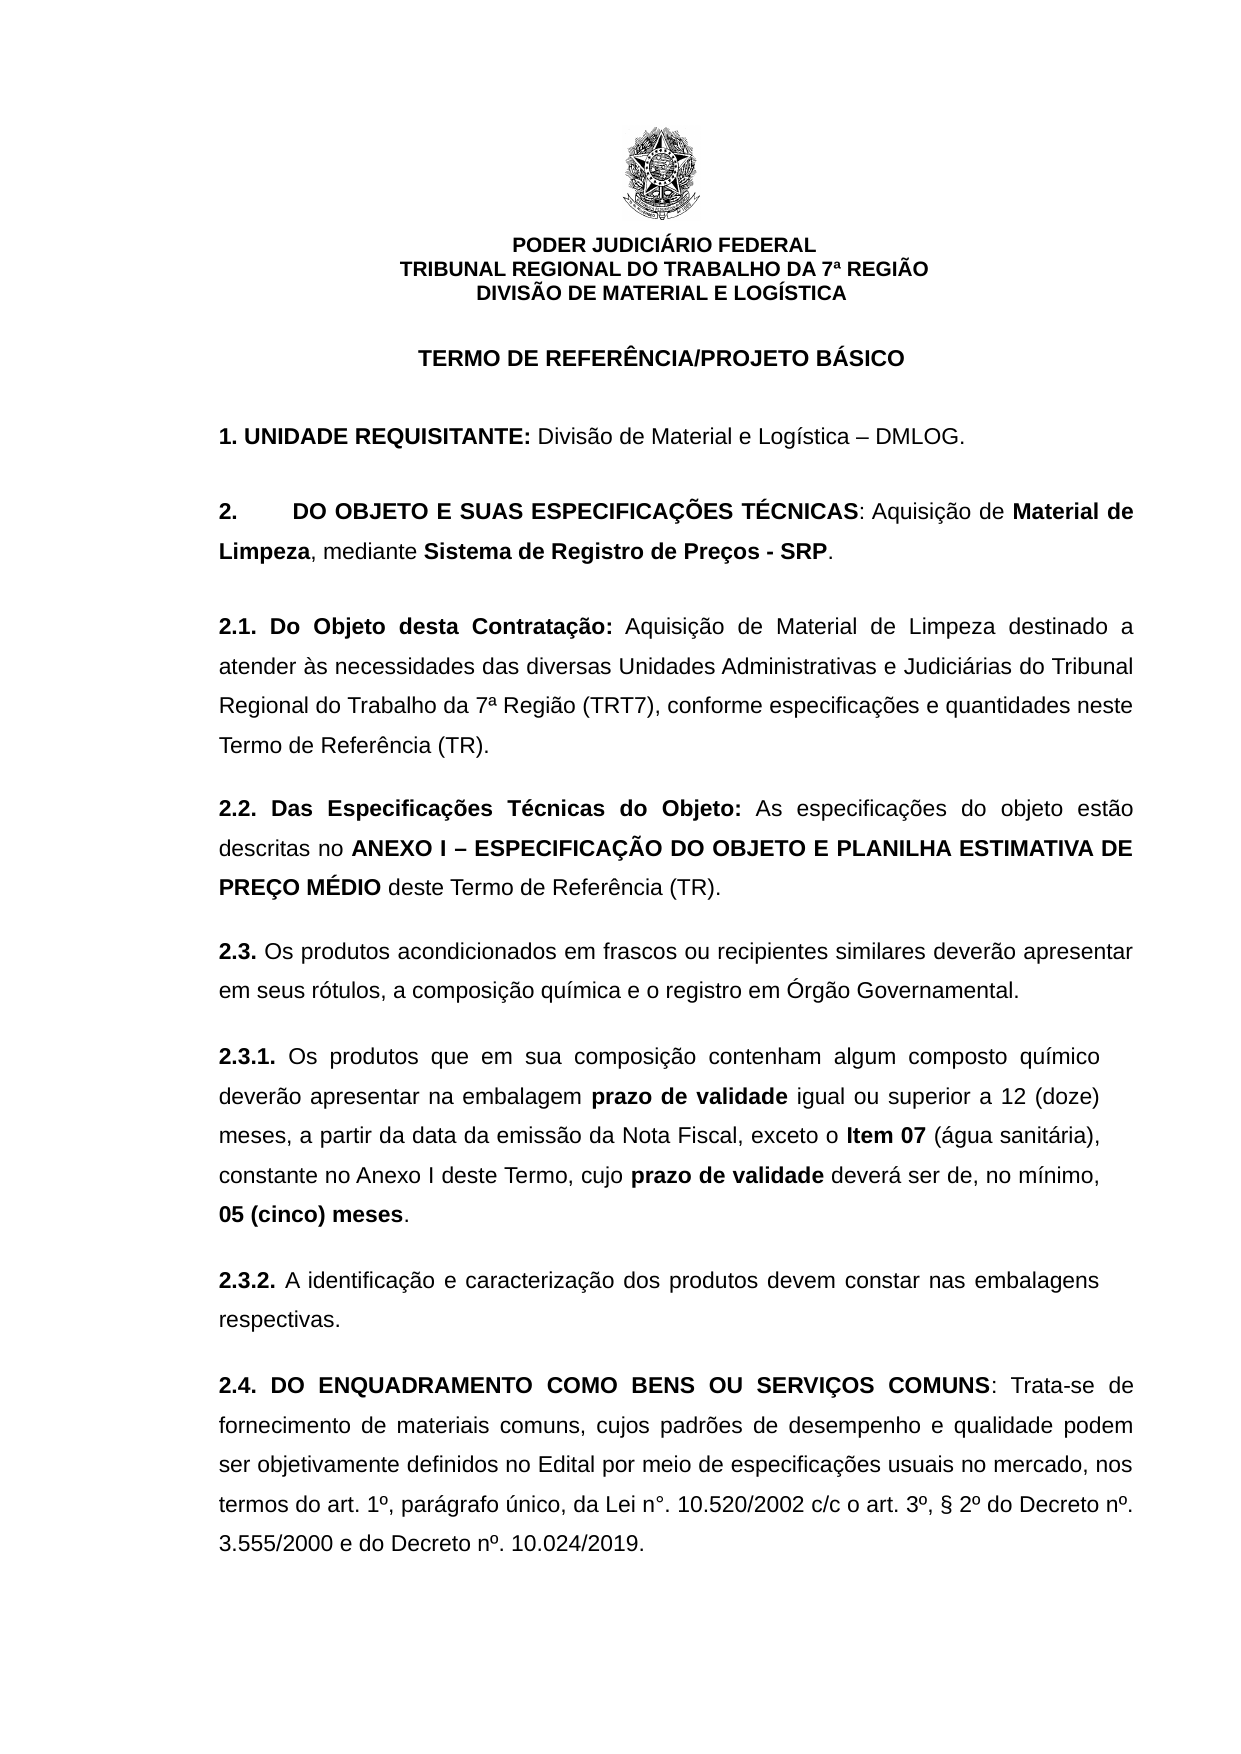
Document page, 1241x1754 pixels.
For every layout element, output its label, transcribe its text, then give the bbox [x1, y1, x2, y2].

text TERMO DE REFERÊNCIA/PROJETO BÁSICO [218, 344, 1104, 371]
text 2.2. Das Especificações Técnicas do Objeto: As especificações do objeto estão descritas no ANEXO I – ESPECIFICAÇÃO DO OBJETO E PLANILHA ESTIMATIVA DE PREÇO MÉDIO deste Termo de Referência (TR). [218, 795, 1134, 901]
text 2.3.1. Os produtos que em sua composição contenham algum composto químico deverão apresentar na embalagem prazo de validade igual ou superior a 12 (doze) meses, a partir da data da emissão da Nota Fiscal, exceto o Item 07 (água sanitária), constante no Anexo I deste Termo, cujo prazo de validade deverá ser de, no mínimo, 05 (cinco) meses. [218, 1043, 1100, 1227]
text 1. UNIDADE REQUISITANTE: Divisão de Material e Logística – DMLOG. [218, 423, 1134, 449]
text 2.1. Do Objeto desta Contratação: Aquisição de Material de Limpeza destinado a atender às necessidades das diversas Unidades Administrativas e Judiciárias do Tribunal Regional do Trabalho da 7ª Região (TRT7), conforme especificações e quantidades neste Termo de Referência (TR). [218, 613, 1134, 758]
text TRIBUNAL REGIONAL DO TRABALHO DA 7ª REGIÃO [218, 257, 1104, 281]
text DIVISÃO DE MATERIAL E LOGÍSTICA [218, 281, 1104, 305]
text PODER JUDICIÁRIO FEDERAL [218, 233, 1104, 257]
list DO OBJETO E SUAS ESPECIFICAÇÕES TÉCNICAS: Aquisição de Material de Limpeza, mediante Sistema de Registro de Preços - SRP. [218, 498, 1134, 564]
text 2.3. Os produtos acondicionados em frascos ou recipientes similares deverão apresentar em seus rótulos, a composição química e o registro em Órgão Governamental. [218, 938, 1134, 1004]
text 2.4. DO ENQUADRAMENTO COMO BENS OU SERVIÇOS COMUNS: Trata-se de fornecimento de materiais comuns, cujos padrões de desempenho e qualidade podem ser objetivamente definidos no Edital por meio de especificações usuais no mercado, nos termos do art. 1º, parágrafo único, da Lei n°. 10.520/2002 c/c o art. 3º, § 2º do Decreto nº. 3.555/2000 e do Decreto nº. 10.024/2019. [218, 1372, 1134, 1556]
text 2.3.2. A identificação e caracterização dos produtos devem constar nas embalagens respectivas. [218, 1267, 1100, 1333]
